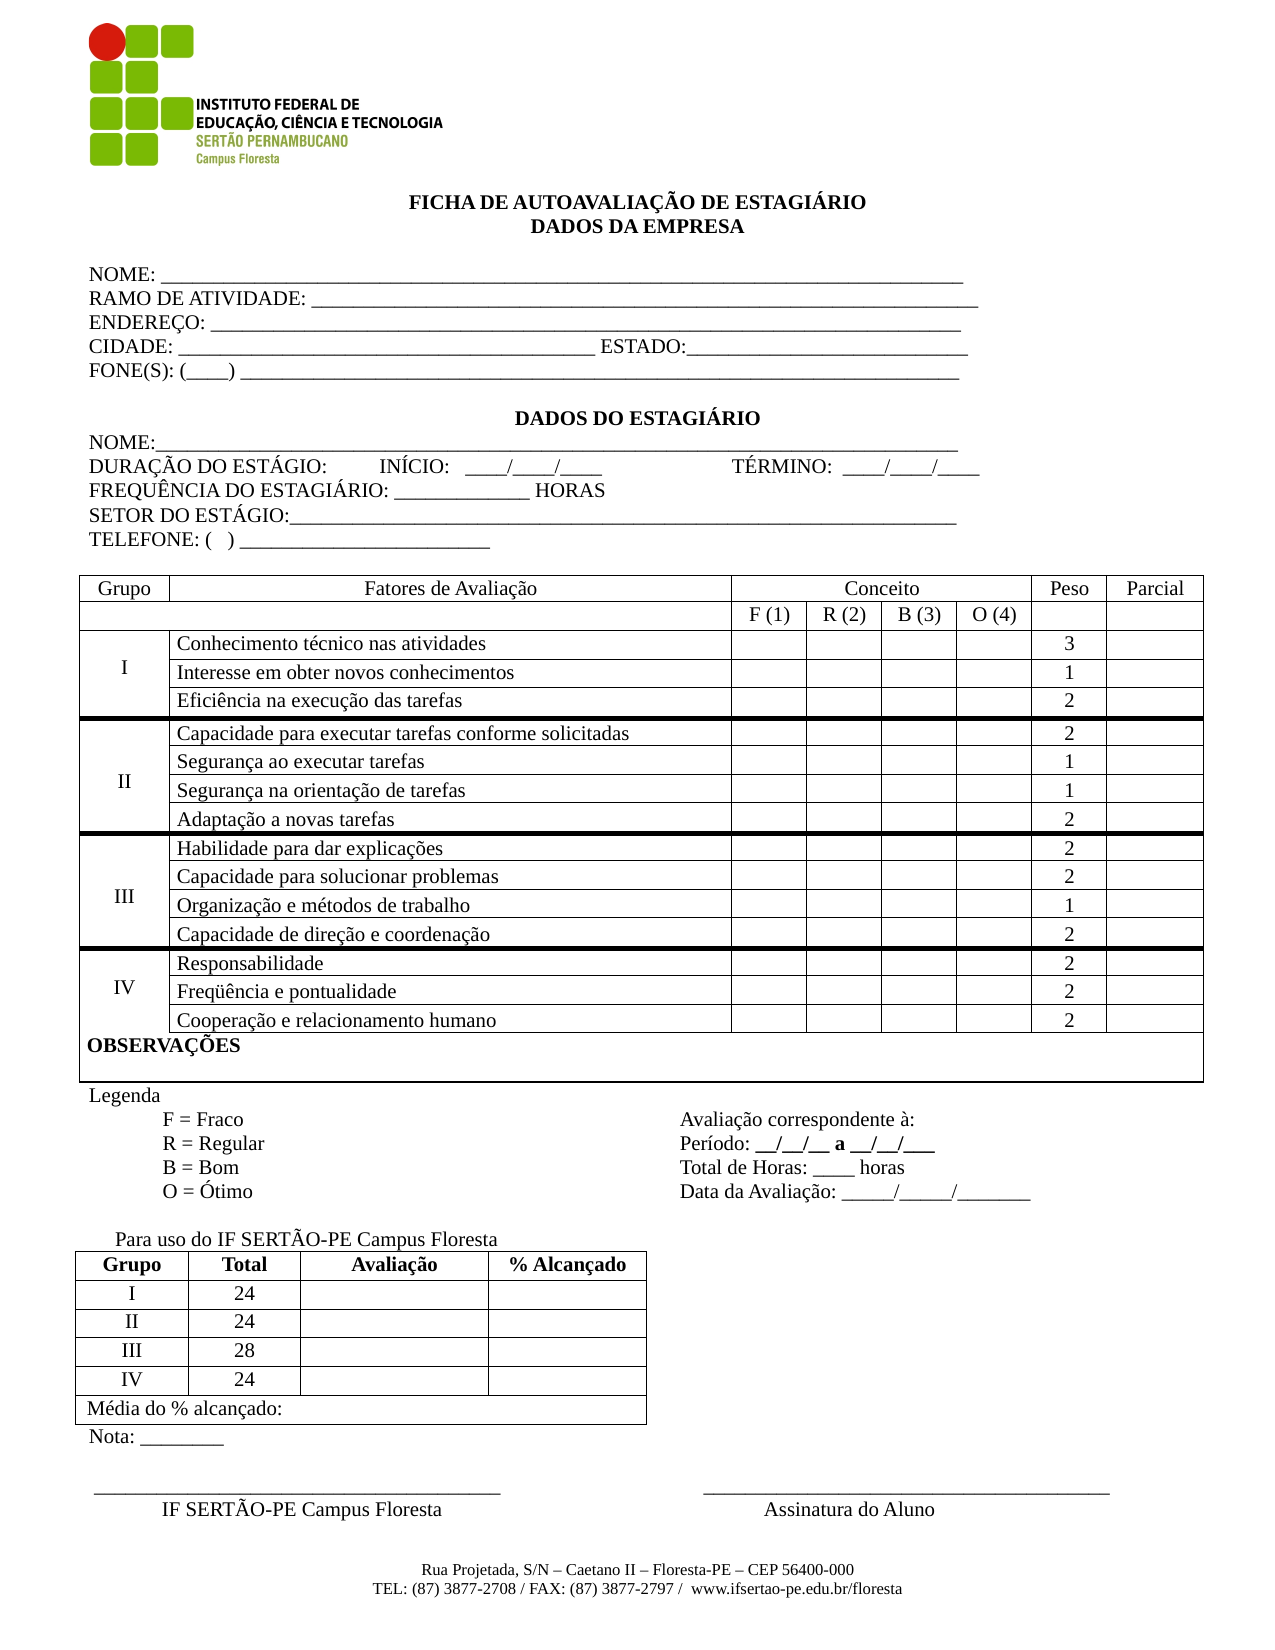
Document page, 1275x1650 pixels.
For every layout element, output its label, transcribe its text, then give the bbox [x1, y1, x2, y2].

table_cell [882, 951, 956, 975]
table_cell [1107, 918, 1203, 946]
table_cell [301, 1367, 488, 1395]
table_cell [1107, 861, 1203, 888]
table_cell I [76, 1281, 188, 1308]
table_cell [882, 861, 956, 888]
text DADOS DO ESTAGIÁRIO [89, 406, 1186, 430]
table_cell II [80, 721, 169, 831]
table_cell [957, 631, 1031, 658]
table_cell 2 [1032, 721, 1106, 745]
table_cell 2 [1032, 836, 1106, 860]
table_cell 2 [1032, 918, 1106, 946]
table_cell 2 [1032, 803, 1106, 831]
text F = Fraco Avaliação correspondente à: [89, 1107, 1186, 1131]
table_header % Alcançado [489, 1252, 646, 1280]
table_cell [732, 918, 806, 946]
table_cell 2 [1032, 976, 1106, 1003]
table_cell [732, 775, 806, 802]
table_header Conceito [732, 576, 1031, 601]
table_cell [957, 976, 1031, 1003]
table_cell [732, 976, 806, 1003]
table_cell [957, 861, 1031, 888]
text CIDADE: ________________________________________ ESTADO:___________________________ [89, 334, 1186, 358]
table_cell [807, 803, 881, 831]
text IF SERTÃO-PE Campus Floresta Assinatura do Aluno [89, 1497, 1186, 1521]
table_cell Capacidade para solucionar problemas [170, 861, 731, 888]
table_cell Segurança na orientação de tarefas [170, 775, 731, 802]
table_cell [807, 775, 881, 802]
table_cell [489, 1338, 646, 1366]
table_cell [1107, 1005, 1203, 1032]
table_cell [1107, 631, 1203, 658]
text SETOR DO ESTÁGIO:________________________________________________________________ [89, 502, 1186, 527]
table_cell [807, 951, 881, 975]
table_cell [732, 631, 806, 658]
table_cell 2 [1032, 861, 1106, 888]
table_cell Adaptação a novas tarefas [170, 803, 731, 831]
table_cell Capacidade para executar tarefas conforme solicitadas [170, 721, 731, 745]
table_cell [1107, 775, 1203, 802]
text TELEFONE: ( ) ________________________ [89, 527, 1186, 551]
table_cell IV [80, 951, 169, 1032]
table_cell Segurança ao executar tarefas [170, 746, 731, 773]
table_cell [1107, 746, 1203, 773]
table_cell [807, 746, 881, 773]
text FREQUÊNCIA DO ESTAGIÁRIO: _____________ HORAS [89, 478, 1186, 502]
table_cell Conhecimento técnico nas atividades [170, 631, 731, 658]
table_cell Capacidade de direção e coordenação [170, 918, 731, 946]
table_cell [80, 602, 731, 630]
text _______________________________________ _______________________________________ [89, 1473, 1186, 1497]
table_cell Freqüência e pontualidade [170, 976, 731, 1003]
table_cell [732, 688, 806, 716]
table_cell [957, 951, 1031, 975]
table_cell [882, 721, 956, 745]
table_cell Organização e métodos de trabalho [170, 890, 731, 917]
table_header Grupo [80, 576, 169, 601]
table_cell 28 [189, 1338, 300, 1366]
subtitle DADOS DA EMPRESA [89, 214, 1186, 238]
table_header Peso [1032, 576, 1106, 601]
table_cell [882, 836, 956, 860]
text R = Regular Período: __/__/__ a __/__/___ [89, 1131, 1186, 1155]
table_cell [1107, 836, 1203, 860]
table_cell [732, 803, 806, 831]
table_cell [489, 1281, 646, 1308]
text DURAÇÃO DO ESTÁGIO: INÍCIO: ____/____/____ TÉRMINO: ____/____/____ [89, 454, 1186, 478]
table_cell 3 [1032, 631, 1106, 658]
picture [88, 23, 443, 166]
table_cell O (4) [957, 602, 1031, 630]
table_cell [957, 660, 1031, 687]
table_cell I [80, 631, 169, 716]
table_cell [807, 918, 881, 946]
table_cell [882, 746, 956, 773]
text RAMO DE ATIVIDADE: ________________________________________________________________ [89, 286, 1186, 310]
text O = Ótimo Data da Avaliação: _____/_____/_______ [89, 1179, 1186, 1203]
table_cell 1 [1032, 890, 1106, 917]
table_cell [732, 721, 806, 745]
table_cell [301, 1338, 488, 1366]
table_cell [1107, 721, 1203, 745]
table_cell [807, 836, 881, 860]
table_cell [882, 775, 956, 802]
table_cell [882, 1005, 956, 1032]
text Legenda [89, 1083, 1186, 1107]
table_cell [957, 890, 1031, 917]
table_cell Média do % alcançado: [76, 1396, 646, 1423]
table_cell [1032, 602, 1106, 630]
table_cell [882, 918, 956, 946]
table_cell [957, 688, 1031, 716]
table_cell II [76, 1310, 188, 1337]
text NOME:_____________________________________________________________________________ [89, 430, 1186, 454]
table_cell [957, 803, 1031, 831]
table_cell [957, 1005, 1031, 1032]
table_cell III [76, 1338, 188, 1366]
table_cell [882, 631, 956, 658]
table_cell 24 [189, 1310, 300, 1337]
table_cell 24 [189, 1281, 300, 1308]
text Nota: ________ [89, 1424, 1186, 1448]
table_cell [301, 1281, 488, 1308]
table_cell IV [76, 1367, 188, 1395]
text B = Bom Total de Horas: ____ horas [89, 1155, 1186, 1179]
table_cell [1107, 602, 1203, 630]
table_cell [882, 688, 956, 716]
table_cell [732, 660, 806, 687]
table_cell Eficiência na execução das tarefas [170, 688, 731, 716]
table_cell [957, 721, 1031, 745]
table_cell [732, 746, 806, 773]
table_cell [882, 890, 956, 917]
table_cell [807, 660, 881, 687]
table_cell Interesse em obter novos conhecimentos [170, 660, 731, 687]
text FICHA DE AUTOAVALIAÇÃO DE ESTAGIÁRIO [89, 190, 1186, 214]
table_cell [957, 775, 1031, 802]
table_cell Responsabilidade [170, 951, 731, 975]
table_cell [732, 890, 806, 917]
table_cell III [80, 836, 169, 946]
table_cell [489, 1310, 646, 1337]
table_cell R (2) [807, 602, 881, 630]
table_cell [807, 631, 881, 658]
table_cell [1107, 976, 1203, 1003]
table_cell [1107, 660, 1203, 687]
table_cell 24 [189, 1367, 300, 1395]
table_cell B (3) [882, 602, 956, 630]
table_cell [957, 746, 1031, 773]
table_cell [882, 660, 956, 687]
table_cell 1 [1032, 775, 1106, 802]
table_cell [807, 721, 881, 745]
table_cell 2 [1032, 688, 1106, 716]
text Para uso do IF SERTÃO-PE Campus Floresta [89, 1227, 1186, 1251]
table_cell [1107, 890, 1203, 917]
table_header Avaliação [301, 1252, 488, 1280]
text ENDEREÇO: ________________________________________________________________________ [89, 310, 1186, 334]
table_cell [732, 836, 806, 860]
table_cell [807, 861, 881, 888]
table_header Grupo [76, 1252, 188, 1280]
table_cell [301, 1310, 488, 1337]
table_cell [882, 803, 956, 831]
table_cell [807, 1005, 881, 1032]
table_header Total [189, 1252, 300, 1280]
table_cell [732, 861, 806, 888]
table_cell 2 [1032, 951, 1106, 975]
table_cell [1107, 951, 1203, 975]
table_cell 1 [1032, 660, 1106, 687]
text FONE(S): (____) _____________________________________________________________________ [89, 358, 1186, 382]
table_cell [732, 1005, 806, 1032]
table_cell [807, 688, 881, 716]
table_header Parcial [1107, 576, 1203, 601]
table_cell 2 [1032, 1005, 1106, 1032]
table_cell [957, 918, 1031, 946]
table_cell F (1) [732, 602, 806, 630]
table_cell [732, 951, 806, 975]
table_cell OBSERVAÇÕES [80, 1032, 1203, 1081]
table_cell [807, 976, 881, 1003]
table_cell [882, 976, 956, 1003]
text NOME: _____________________________________________________________________­­­­________ [89, 262, 1186, 286]
table_cell Cooperação e relacionamento humano [170, 1005, 731, 1032]
table_cell Habilidade para dar explicações [170, 836, 731, 860]
table_header Fatores de Avaliação [170, 576, 731, 601]
table_cell [1107, 803, 1203, 831]
table_cell [1107, 688, 1203, 716]
table_cell [807, 890, 881, 917]
table_cell [489, 1367, 646, 1395]
table_cell 1 [1032, 746, 1106, 773]
table_cell [957, 836, 1031, 860]
